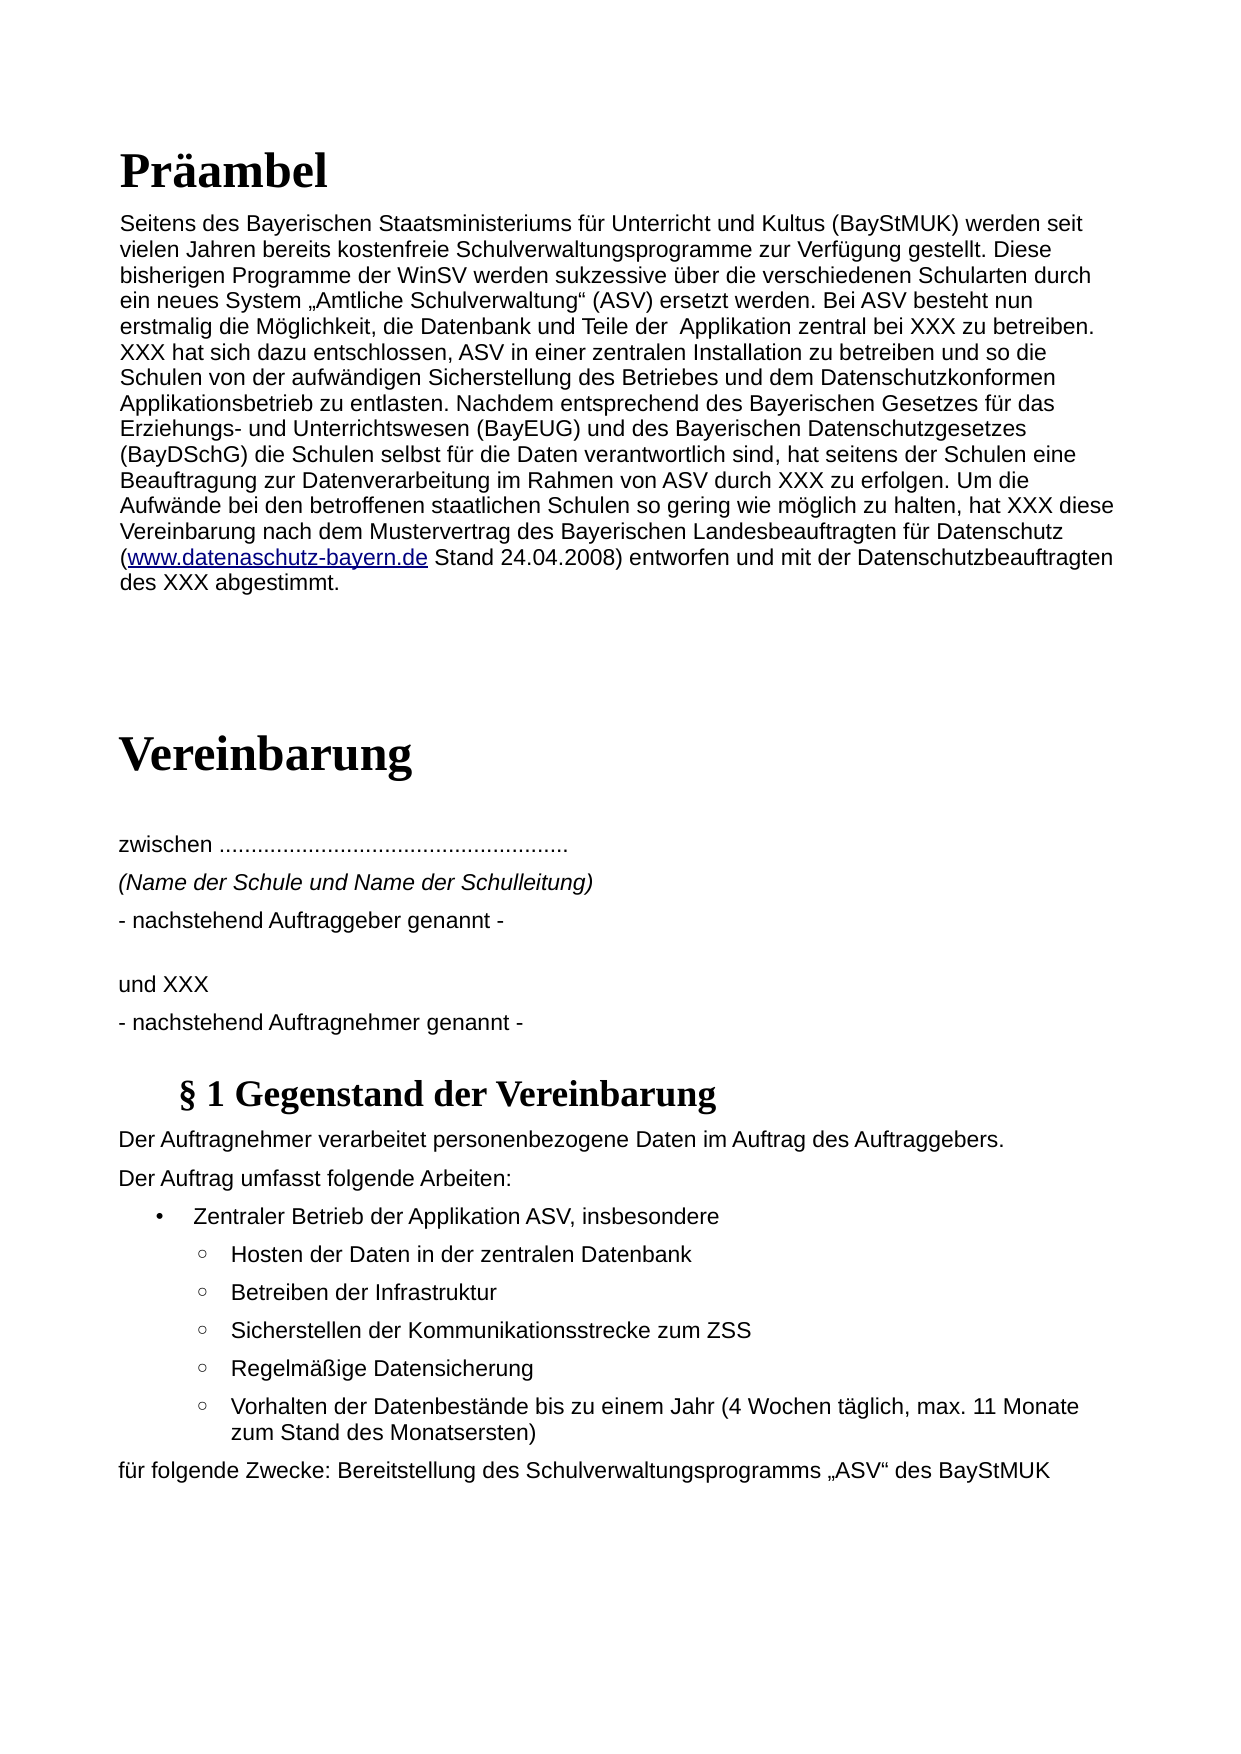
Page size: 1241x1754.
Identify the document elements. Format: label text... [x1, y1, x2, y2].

list Betreiben der Infrastruktur [193, 1280, 1122, 1305]
text - nachstehend Auftraggeber genannt - [118, 908, 1122, 959]
list Vorhalten der Datenbestände bis zu einem Jahr (4 Wochen täglich, max. 11 Monate zum Stand des Monatsersten) [193, 1394, 1122, 1445]
list Sicherstellen der Kommunikationsstrecke zum ZSS [193, 1318, 1122, 1343]
text für folgende Zwecke: Bereitstellung des Schulverwaltungsprogramms „ASV“ des BayStMUK [118, 1458, 1122, 1483]
list Hosten der Daten in der zentralen Datenbank [193, 1242, 1122, 1267]
text zwischen ....................................................... [118, 832, 1122, 857]
text Der Auftragnehmer verarbeitet personenbezogene Daten im Auftrag des Auftraggebers. [118, 1127, 1122, 1153]
text - nachstehend Auftragnehmer genannt - [118, 1010, 1122, 1036]
subtitle Präambel [119, 143, 1122, 198]
text Der Auftrag umfasst folgende Arbeiten: [118, 1165, 1122, 1191]
text und XXX [118, 972, 1122, 997]
text Seitens des Bayerischen Staatsministeriums für Unterricht und Kultus (BayStMUK) werden seit vielen Jahren bereits kostenfreie Schulverwaltungsprogramme zur Verfügung gestellt. Diese bisherigen Programme der WinSV werden sukzessive über die verschiedenen Schularten durch ein neues System „Amtliche Schulverwaltung“ (ASV) ersetzt werden. Bei ASV besteht nun erstmalig die Möglichkeit, die Datenbank und Teile der Applikation zentral bei XXX zu betreiben. XXX hat sich dazu entschlossen, ASV in einer zentralen Installation zu betreiben und so die Schulen von der aufwändigen Sicherstellung des Betriebes und dem Datenschutzkonformen Applikationsbetrieb zu entlasten. Nachdem entsprechend des Bayerischen Gesetzes für das Erziehungs- und Unterrichtswesen (BayEUG) und des Bayerischen Datenschutzgesetzes (BayDSchG) die Schulen selbst für die Daten verantwortlich sind, hat seitens der Schulen eine Beauftragung zur Datenverarbeitung im Rahmen von ASV durch XXX zu erfolgen. Um die Aufwände bei den betroffenen staatlichen Schulen so gering wie möglich zu halten, hat XXX diese Vereinbarung nach dem Mustervertrag des Bayerischen Landesbeauftragten für Datenschutz (www.datenaschutz-bayern.de Stand 24.04.2008) entworfen und mit der Datenschutzbeauftragten des XXX abgestimmt. [119, 211, 1122, 595]
subtitle § 1 Gegenstand der Vereinbarung [118, 1073, 1122, 1115]
text (Name der Schule und Name der Schulleitung) [118, 870, 1122, 896]
list Zentraler Betrieb der Applikation ASV, insbesondere [156, 1203, 1122, 1229]
subtitle Vereinbarung [118, 726, 1122, 781]
list Regelmäßige Datensicherung [193, 1356, 1122, 1382]
